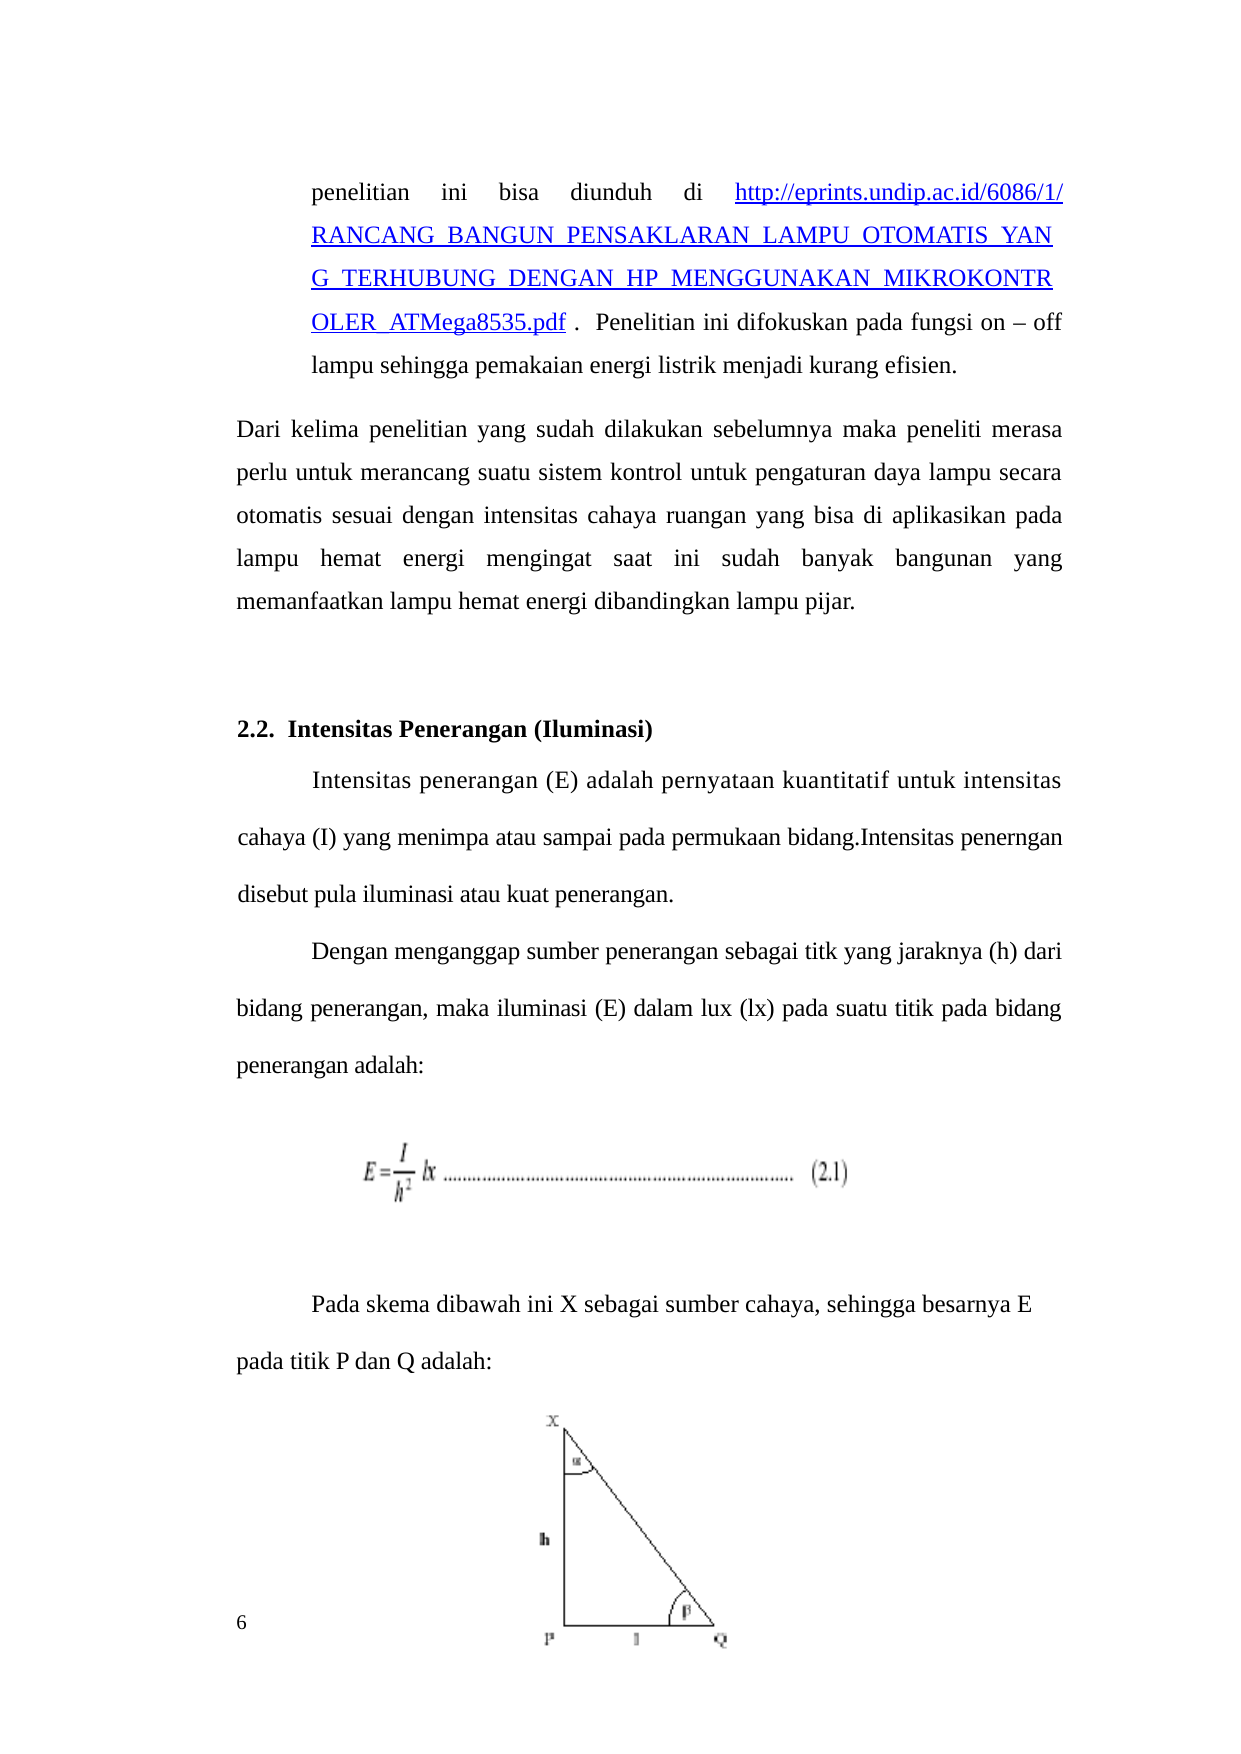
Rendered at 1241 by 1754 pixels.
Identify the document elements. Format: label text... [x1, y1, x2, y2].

picture [342, 1125, 883, 1214]
list Dari kelima penelitian yang sudah dilakukan sebelumnya maka peneliti merasa perlu untuk merancang suatu sistem kontrol untuk pengaturan daya lampu secara otomatis sesuai dengan intensitas cahaya ruangan yang bisa di aplikasikan pada lampu hemat energi mengingat saat ini sudah banyak bangunan yang memanfaatkan lampu hemat energi dibandingkan lampu pijar. [236, 414, 1063, 615]
text Pada skema dibawah ini X sebagai sumber cahaya, sehingga besarnya E pada titik P dan Q adalah: [236, 1267, 1063, 1381]
text 2.2. Intensitas Penerangan (Iluminasi) [237, 714, 1063, 743]
picture [504, 1400, 782, 1655]
text Dengan menganggap sumber penerangan sebagai titk yang jaraknya (h) dari bidang penerangan, maka iluminasi (E) dalam lux (lx) pada suatu titik pada bidang penerangan adalah: [236, 914, 1062, 1085]
list penelitian ini bisa diunduh di http://eprints.undip.ac.id/6086/1/ RANCANG_BANGUN_PENSAKLARAN_LAMPU_OTOMATIS_YANG_TERHUBUNG_DENGAN_HP_MENGGUNAKAN_MIKROKONTROLER_ATMega8535.pdf . Penelitian ini difokuskan pada fungsi on – off lampu sehingga pemakaian energi listrik menjadi kurang efisien. [274, 177, 1063, 378]
text Intensitas penerangan (E) adalah pernyataan kuantitatif untuk intensitas cahaya (I) yang menimpa atau sampai pada permukaan bidang.Intensitas penerngan disebut pula iluminasi atau kuat penerangan. [237, 743, 1063, 914]
